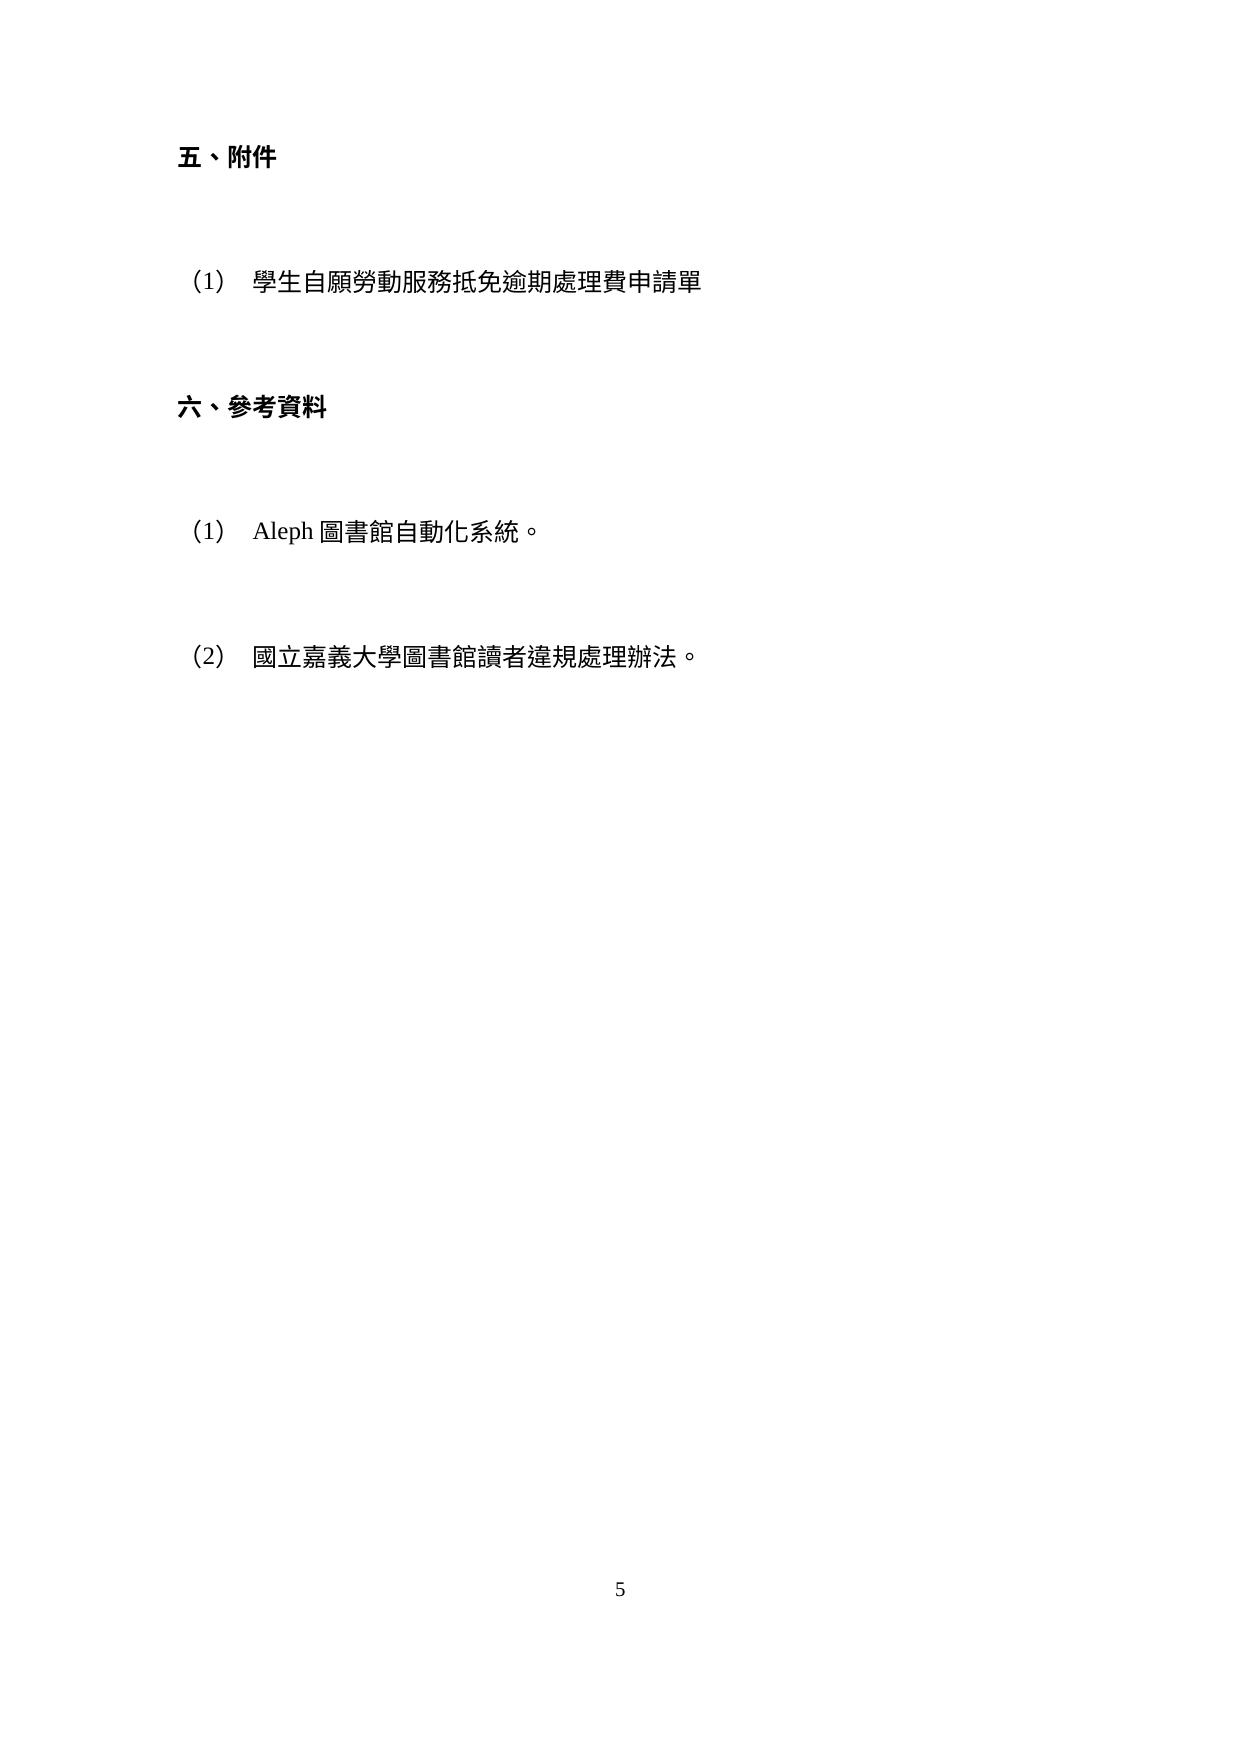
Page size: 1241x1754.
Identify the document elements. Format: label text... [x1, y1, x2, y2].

text 五、附件 [177, 114, 1063, 176]
list 國立嘉義大學圖書館讀者違規處理辦法。 [177, 614, 1063, 676]
list Aleph 圖書館自動化系統。 [177, 489, 1063, 551]
list 學生自願勞動服務抵免逾期處理費申請單 [177, 239, 1063, 301]
text 六、參考資料 [177, 364, 1063, 426]
